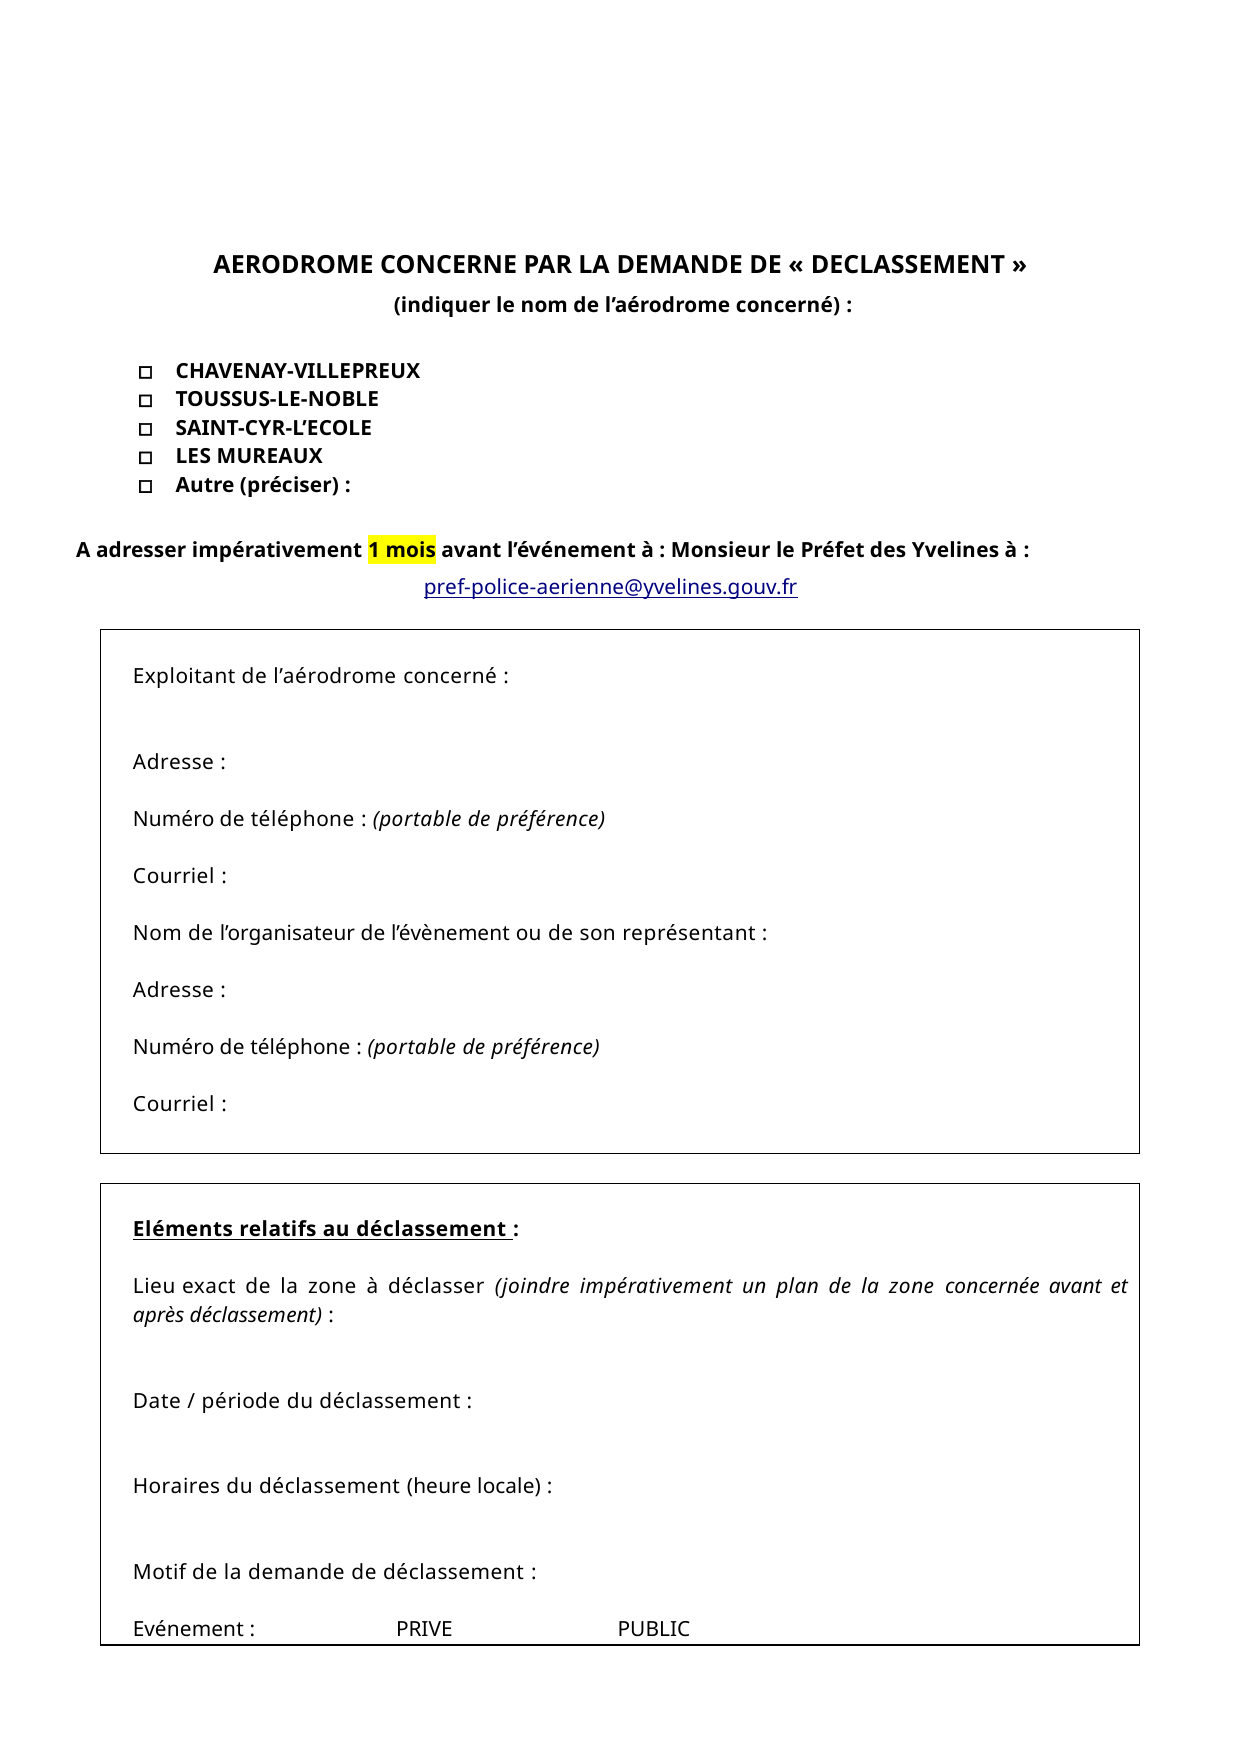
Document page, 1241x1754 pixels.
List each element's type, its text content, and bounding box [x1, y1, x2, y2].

text (indiquer le nom de l’aérodrome concerné) : [100, 290, 1140, 318]
text Courriel : [101, 1086, 1139, 1153]
text Courriel : [101, 858, 1139, 889]
text A adresser impérativement 1 mois avant l’événement à : Monsieur le Préfet des Yvelines à : [75, 535, 1140, 564]
text AERODROME CONCERNE PAR LA DEMANDE DE « DECLASSEMENT » [100, 247, 1140, 281]
text Adresse : [101, 972, 1139, 1003]
text Exploitant de l’aérodrome concerné : [101, 658, 1139, 689]
text Date / période du déclassement : [101, 1382, 1139, 1414]
text Horaires du déclassement (heure locale) : [101, 1468, 1139, 1500]
list CHAVENAY-VILLEPREUX [138, 356, 1140, 384]
list Autre (préciser) : [138, 470, 1140, 498]
text Numéro de téléphone : (portable de préférence) [101, 1029, 1139, 1061]
text Evénement : PRIVE PUBLIC [101, 1611, 1139, 1644]
list TOUSSUS-LE-NOBLE [138, 384, 1140, 413]
text Numéro de téléphone : (portable de préférence) [101, 801, 1139, 832]
text Lieu exact de la zone à déclasser (joindre impérativement un plan de la zone concernée avant et après déclassement) : [101, 1268, 1139, 1328]
text Nom de l’organisateur de l’évènement ou de son représentant : [101, 915, 1139, 946]
text Adresse : [101, 743, 1139, 775]
list SAINT-CYR-L’ECOLE [138, 413, 1140, 441]
text pref-police-aerienne@yvelines.gouv.fr [75, 572, 1140, 601]
text Motif de la demande de déclassement : [101, 1554, 1139, 1585]
list LES MUREAUX [138, 441, 1140, 470]
text Eléments relatifs au déclassement : [101, 1211, 1139, 1243]
